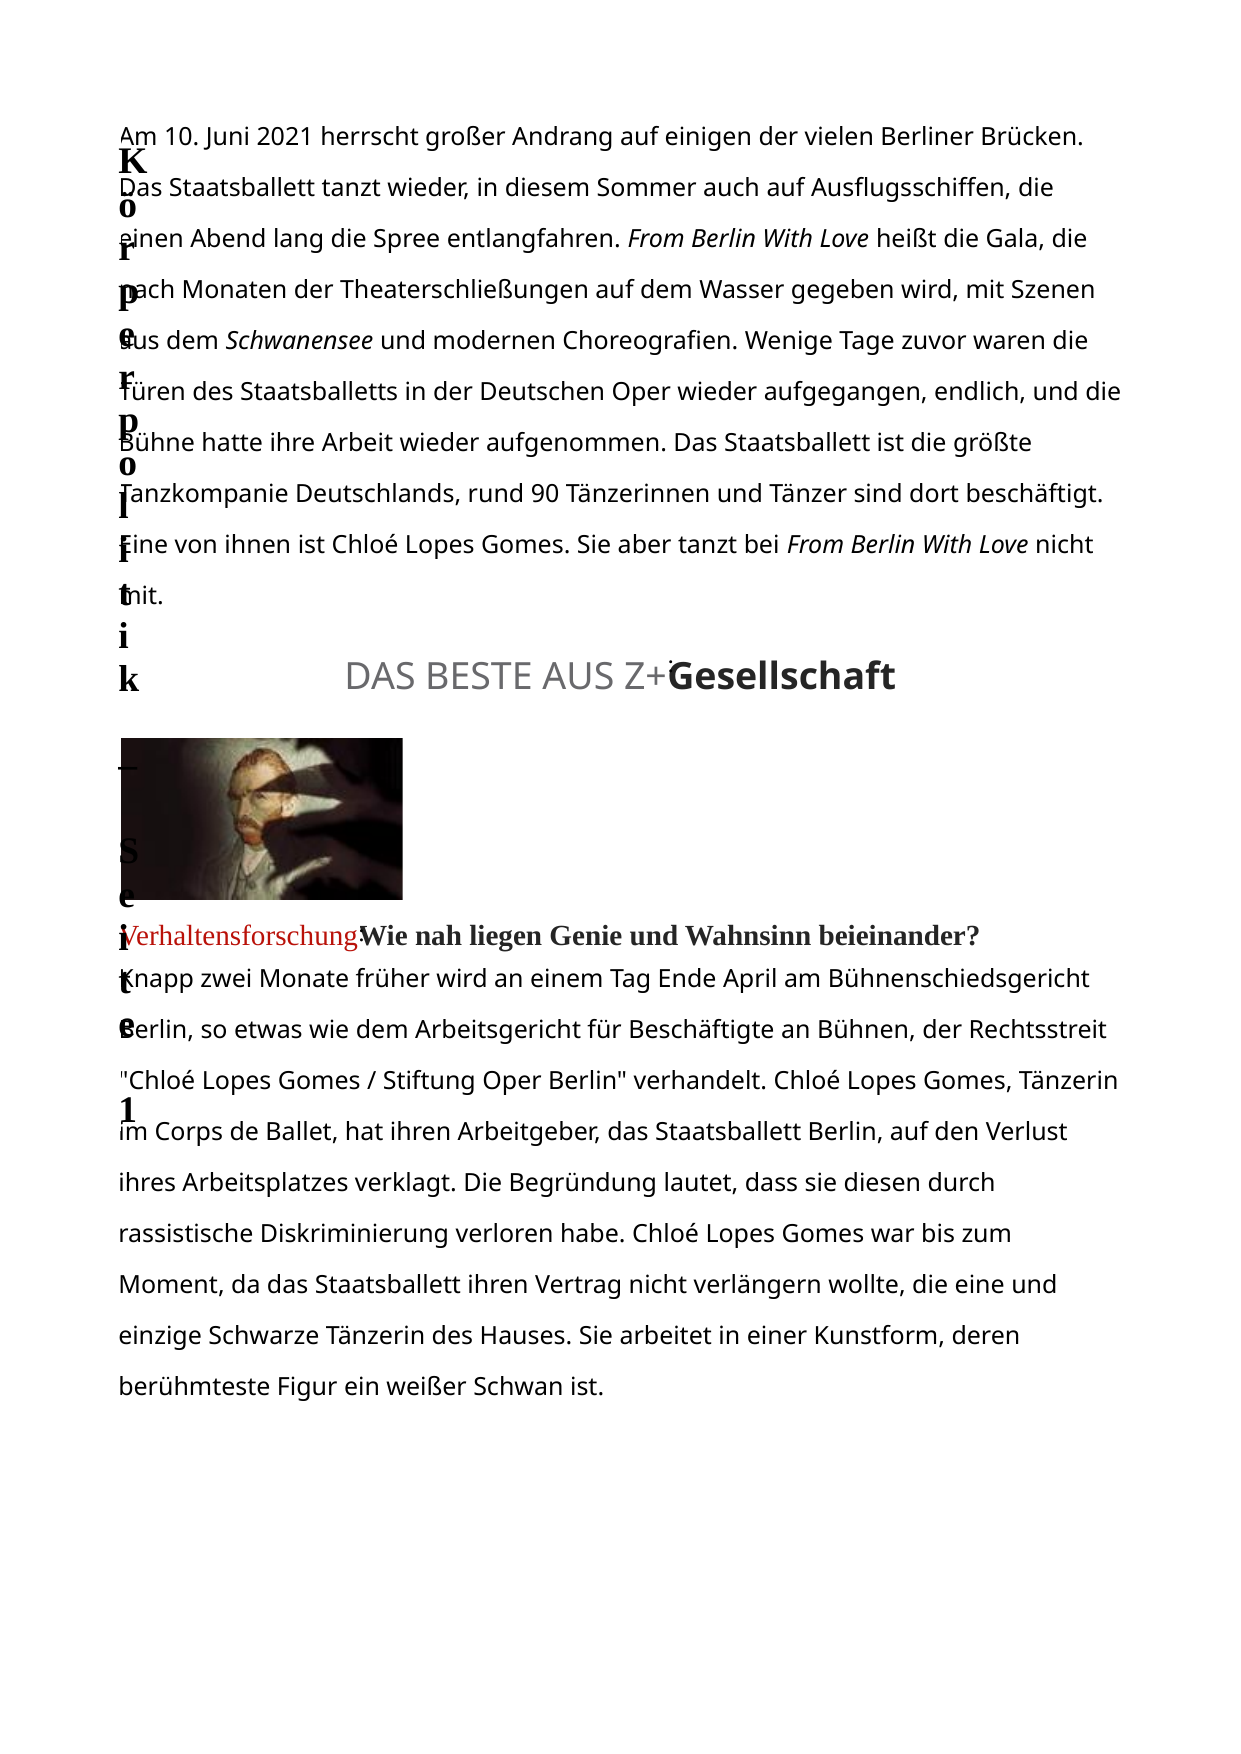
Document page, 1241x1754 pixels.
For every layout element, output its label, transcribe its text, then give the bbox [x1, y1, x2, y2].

picture [121, 738, 403, 900]
picture [121, 849, 133, 861]
subtitle VerhaltensforschungWie nah liegen Genie und Wahnsinn beieinander? [121, 918, 1122, 952]
subtitle DAS BESTE AUS Z+Gesellschaft [121, 649, 1122, 700]
text Knapp zwei Monate früher wird an einem Tag Ende April am Bühnenschiedsgericht Berlin, so etwas wie dem Arbeitsgericht für Beschäftigte an Bühnen, der Rechtsstreit "Chloé Lopes Gomes / Stiftung Oper Berlin" verhandelt. Chloé Lopes Gomes, Tänzerin im Corps de Ballet, hat ihren Arbeitgeber, das Staatsballett Berlin, auf den Verlust ihres Arbeitsplatzes verklagt. Die Begründung lautet, dass sie diesen durch rassistische Diskriminierung verloren habe. Chloé Lopes Gomes war bis zum Moment, da das Staatsballett ihren Vertrag nicht verlängern wollte, die eine und einzige Schwarze Tänzerin des Hauses. Sie arbeitet in einer Kunstform, deren berühmteste Figur ein weißer Schwan ist. [118, 960, 1122, 1403]
text Am 10. Juni 2021 herrscht großer Andrang auf einigen der vielen Berliner Brücken. Das Staatsballett tanzt wieder, in diesem Sommer auch auf Ausflugsschiffen, die einen Abend lang die Spree entlangfahren. From Berlin With Love heißt die Gala, die nach Monaten der Theaterschließungen auf dem Wasser gegeben wird, mit Szenen aus dem Schwanensee und modernen Choreografien. Wenige Tage zuvor waren die Türen des Staatsballetts in der Deutschen Oper wieder aufgegangen, endlich, und die Bühne hatte ihre Arbeit wieder aufgenommen. Das Staatsballett ist die größte Tanzkompanie Deutschlands, rund 90 Tänzerinnen und Tänzer sind dort beschäftigt. Eine von ihnen ist Chloé Lopes Gomes. Sie aber tanzt bei From Berlin With Love nicht mit. [118, 118, 1122, 612]
